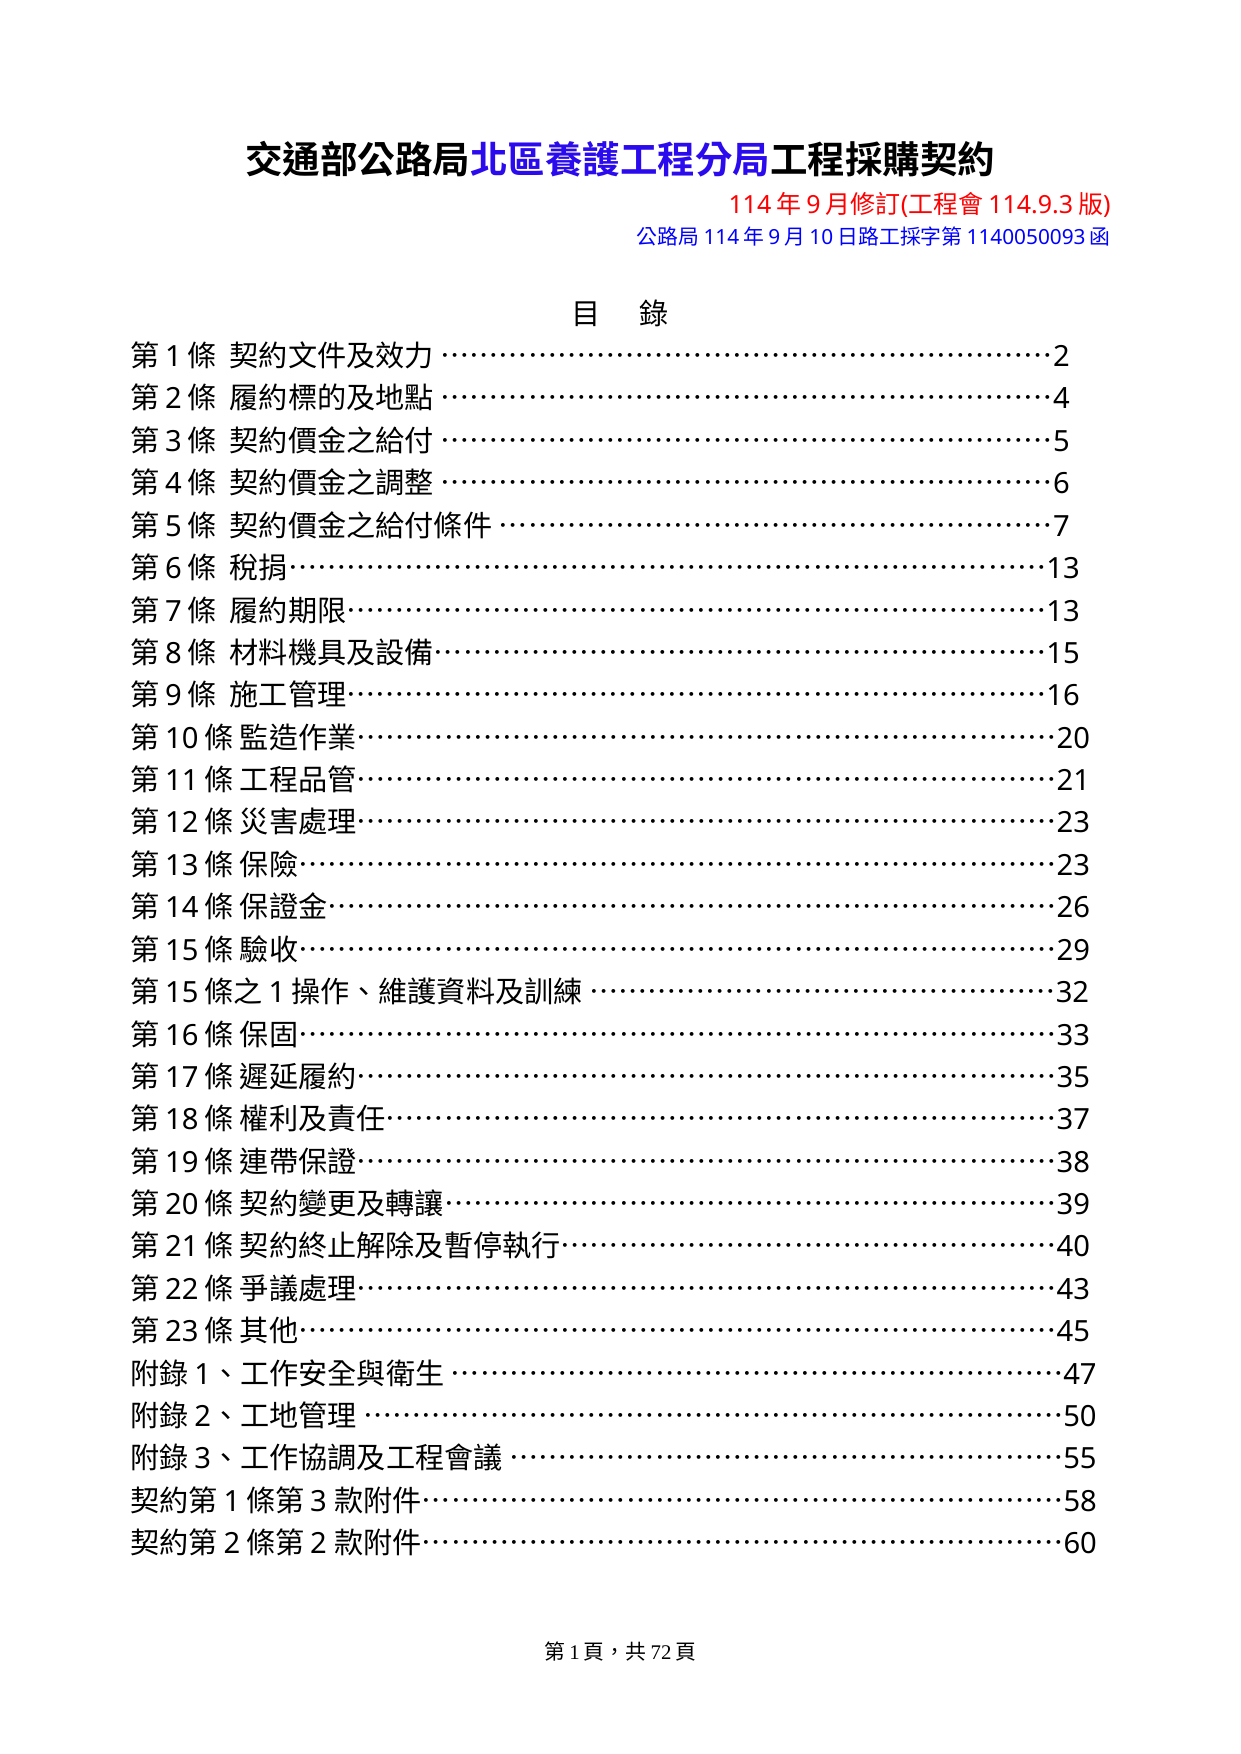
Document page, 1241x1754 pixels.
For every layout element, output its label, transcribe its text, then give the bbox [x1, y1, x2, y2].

text 附錄3、工作協調及工程會議 …………………………………………………55 [130, 1435, 1110, 1477]
text 第5條 契約價金之給付條件 …………………………………………………7 [130, 502, 1110, 545]
text 第15條之1操作、維護資料及訓練 …………………………………………32 [130, 969, 1110, 1011]
text 第2條 履約標的及地點 ………………………………………………………4 [130, 375, 1110, 417]
text 第16條 保固……………………………………………………………………33 [130, 1011, 1110, 1053]
text 第11條 工程品管………………………………………………………………21 [130, 757, 1110, 799]
text 第20條 契約變更及轉讓………………………………………………………39 [130, 1181, 1110, 1223]
text 附錄1、工作安全與衛生 ………………………………………………………47 [130, 1350, 1110, 1393]
text 交通部公路局北區養護工程分局工程採購契約 [130, 130, 1110, 184]
text 第19條 連帶保證………………………………………………………………38 [130, 1138, 1110, 1181]
text 第22條 爭議處理………………………………………………………………43 [130, 1265, 1110, 1308]
text 第8條 材料機具及設備………………………………………………………15 [130, 629, 1110, 672]
text 第1條 契約文件及效力 ………………………………………………………2 [130, 333, 1110, 375]
text 契約第2條第2 款附件…………………………………………………………60 [130, 1520, 1110, 1562]
text 第21條 契約終止解除及暫停執行……………………………………………40 [130, 1223, 1110, 1265]
text 第7條 履約期限………………………………………………………………13 [130, 587, 1110, 629]
text 第12條 災害處理………………………………………………………………23 [130, 799, 1110, 841]
text 第15條 驗收……………………………………………………………………29 [130, 926, 1110, 969]
text 114年9月修訂(工程會114.9.3版) [130, 184, 1110, 220]
text 第13條 保險……………………………………………………………………23 [130, 841, 1110, 884]
text 契約第1條第3 款附件…………………………………………………………58 [130, 1477, 1110, 1520]
text 公路局114年9月10日路工採字第1140050093函 [130, 220, 1110, 251]
text 第18條 權利及責任……………………………………………………………37 [130, 1096, 1110, 1138]
text 第3條 契約價金之給付 ………………………………………………………5 [130, 417, 1110, 460]
text 目 錄 [130, 290, 1110, 333]
text 第14條 保證金…………………………………………………………………26 [130, 884, 1110, 926]
text 第17條 遲延履約………………………………………………………………35 [130, 1053, 1110, 1096]
text 附錄2、工地管理 ………………………………………………………………50 [130, 1393, 1110, 1435]
text 第6條 稅捐……………………………………………………………………13 [130, 545, 1110, 587]
text 第23條 其他……………………………………………………………………45 [130, 1308, 1110, 1350]
text 第9條 施工管理………………………………………………………………16 [130, 672, 1110, 714]
text 第10條 監造作業………………………………………………………………20 [130, 714, 1110, 757]
text 第4條 契約價金之調整 ………………………………………………………6 [130, 460, 1110, 502]
